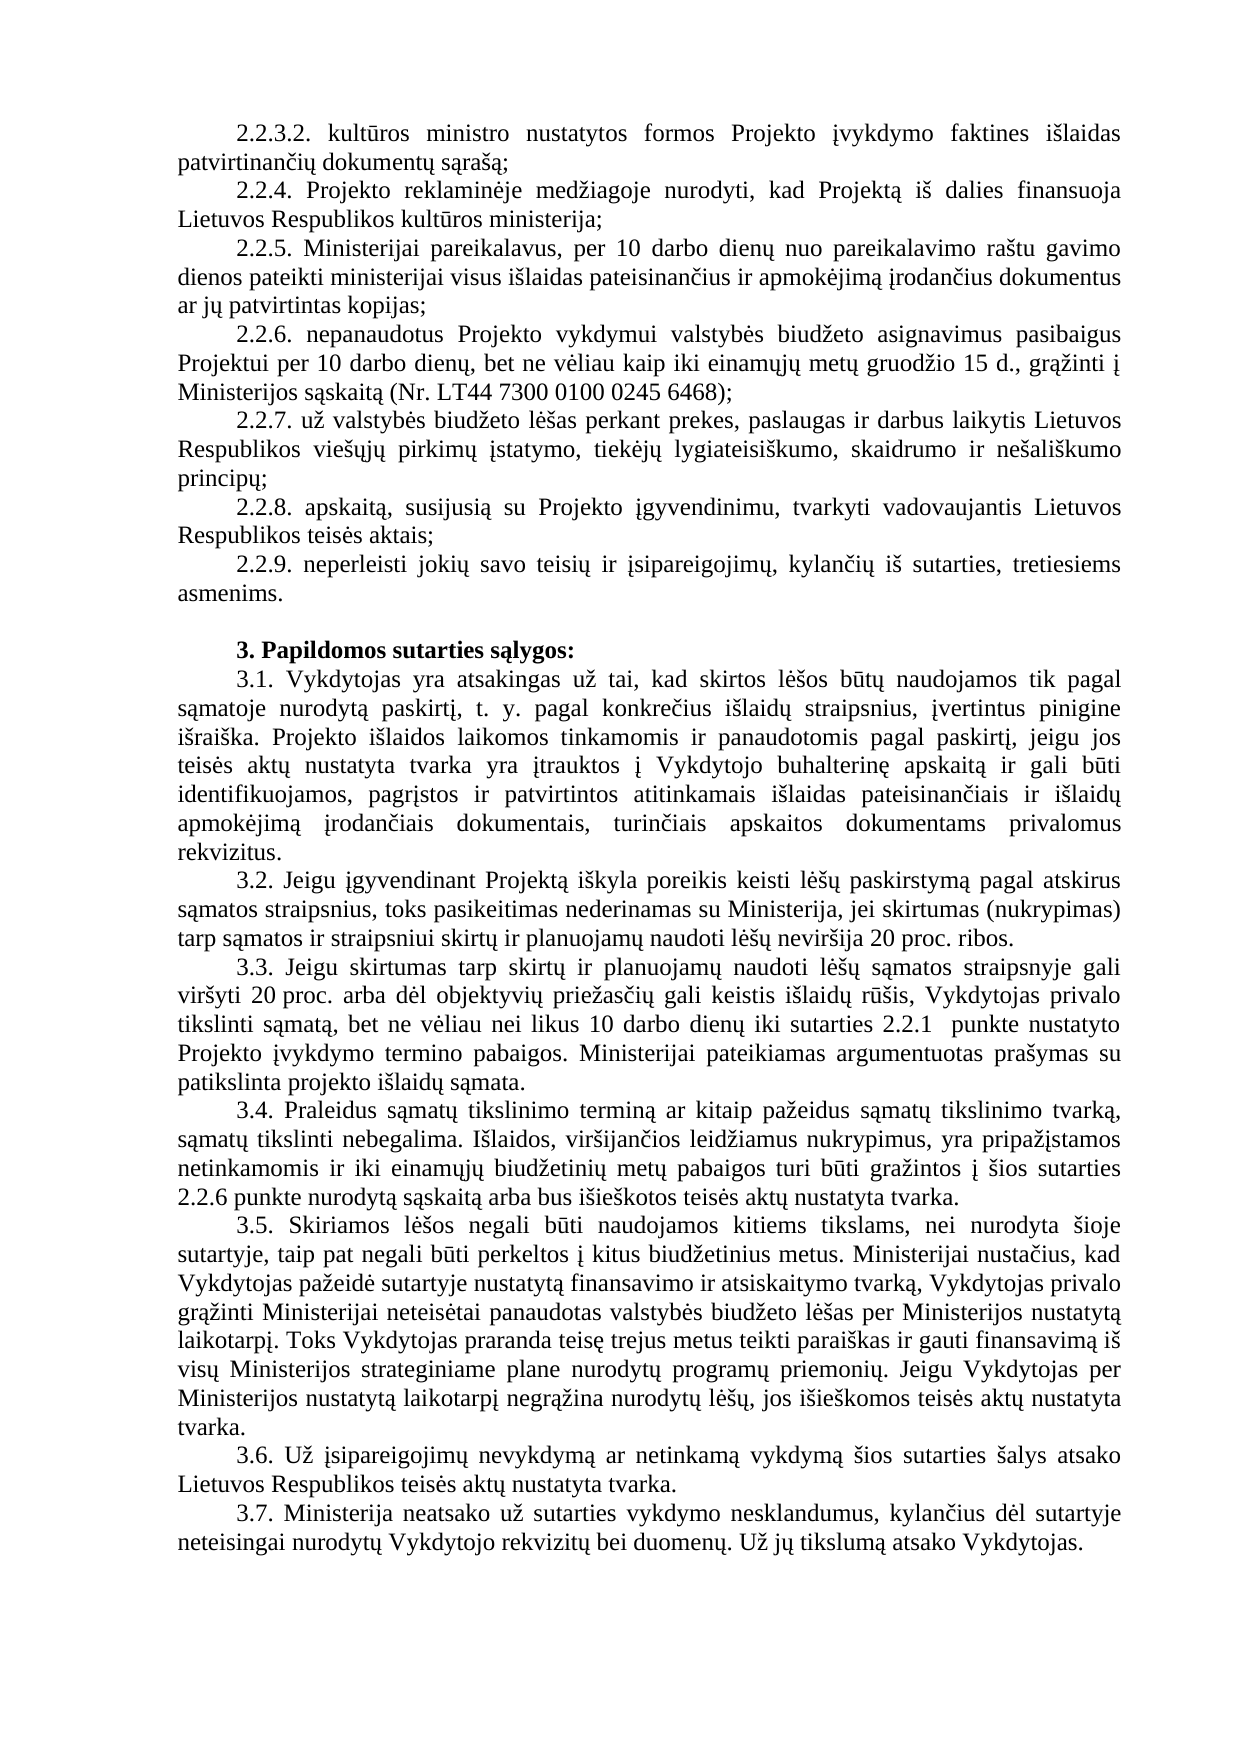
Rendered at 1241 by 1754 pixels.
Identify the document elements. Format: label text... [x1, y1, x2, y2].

text 3.6. Už įsipareigojimų nevykdymą ar netinkamą vykdymą šios sutarties šalys atsako Lietuvos Respublikos teisės aktų nustatyta tvarka. [177, 1441, 1122, 1498]
text 2.2.7. už valstybės biudžeto lėšas perkant prekes, paslaugas ir darbus laikytis Lietuvos Respublikos viešųjų pirkimų įstatymo, tiekėjų lygiateisiškumo, skaidrumo ir nešališkumo principų; [177, 406, 1122, 492]
text 2.2.6. nepanaudotus Projekto vykdymui valstybės biudžeto asignavimus pasibaigus Projektui per 10 darbo dienų, bet ne vėliau kaip iki einamųjų metų gruodžio 15 d., grąžinti į Ministerijos sąskaitą (Nr. LT44 7300 0100 0245 6468); [177, 319, 1122, 406]
text 2.2.4. Projekto reklaminėje medžiagoje nurodyti, kad Projektą iš dalies finansuoja Lietuvos Respublikos kultūros ministerija; [177, 176, 1122, 233]
text 2.2.5. Ministerijai pareikalavus, per 10 darbo dienų nuo pareikalavimo raštu gavimo dienos pateikti ministerijai visus išlaidas pateisinančius ir apmokėjimą įrodančius dokumentus ar jų patvirtintas kopijas; [177, 233, 1122, 319]
text 3.4. Praleidus sąmatų tikslinimo terminą ar kitaip pažeidus sąmatų tikslinimo tvarką, sąmatų tikslinti nebegalima. Išlaidos, viršijančios leidžiamus nukrypimus, yra pripažįstamos netinkamomis ir iki einamųjų biudžetinių metų pabaigos turi būti gražintos į šios sutarties 2.2.6 punkte nurodytą sąskaitą arba bus išieškotos teisės aktų nustatyta tvarka. [177, 1096, 1122, 1211]
text 2.2.8. apskaitą, susijusią su Projekto įgyvendinimu, tvarkyti vadovaujantis Lietuvos Respublikos teisės aktais; [177, 492, 1122, 549]
text 3.5. Skiriamos lėšos negali būti naudojamos kitiems tikslams, nei nurodyta šioje sutartyje, taip pat negali būti perkeltos į kitus biudžetinius metus. Ministerijai nustačius, kad Vykdytojas pažeidė sutartyje nustatytą finansavimo ir atsiskaitymo tvarką, Vykdytojas privalo grąžinti Ministerijai neteisėtai panaudotas valstybės biudžeto lėšas per Ministerijos nustatytą laikotarpį. Toks Vykdytojas praranda teisę trejus metus teikti paraiškas ir gauti finansavimą iš visų Ministerijos strateginiame plane nurodytų programų priemonių. Jeigu Vykdytojas per Ministerijos nustatytą laikotarpį negrąžina nurodytų lėšų, jos išieškomos teisės aktų nustatyta tvarka. [177, 1211, 1122, 1441]
text 3.7. Ministerija neatsako už sutarties vykdymo nesklandumus, kylančius dėl sutartyje neteisingai nurodytų Vykdytojo rekvizitų bei duomenų. Už jų tikslumą atsako Vykdytojas. [177, 1498, 1122, 1556]
text 2.2.3.2. kultūros ministro nustatytos formos Projekto įvykdymo faktines išlaidas patvirtinančių dokumentų sąrašą; [177, 118, 1122, 176]
text 3. Papildomos sutarties sąlygos: [177, 636, 1122, 664]
text 3.3. Jeigu skirtumas tarp skirtų ir planuojamų naudoti lėšų sąmatos straipsnyje gali viršyti 20 proc. arba dėl objektyvių priežasčių gali keistis išlaidų rūšis, Vykdytojas privalo tikslinti sąmatą, bet ne vėliau nei likus 10 darbo dienų iki sutarties 2.2.1 punkte nustatyto Projekto įvykdymo termino pabaigos. Ministerijai pateikiamas argumentuotas prašymas su patikslinta projekto išlaidų sąmata. [177, 952, 1122, 1096]
text 2.2.9. neperleisti jokių savo teisių ir įsipareigojimų, kylančių iš sutarties, tretiesiems asmenims. [177, 549, 1122, 607]
text 3.2. Jeigu įgyvendinant Projektą iškyla poreikis keisti lėšų paskirstymą pagal atskirus sąmatos straipsnius, toks pasikeitimas nederinamas su Ministerija, jei skirtumas (nukrypimas) tarp sąmatos ir straipsniui skirtų ir planuojamų naudoti lėšų neviršija 20 proc. ribos. [177, 866, 1122, 952]
text 3.1. Vykdytojas yra atsakingas už tai, kad skirtos lėšos būtų naudojamos tik pagal sąmatoje nurodytą paskirtį, t. y. pagal konkrečius išlaidų straipsnius, įvertintus pinigine išraiška. Projekto išlaidos laikomos tinkamomis ir panaudotomis pagal paskirtį, jeigu jos teisės aktų nustatyta tvarka yra įtrauktos į Vykdytojo buhalterinę apskaitą ir gali būti identifikuojamos, pagrįstos ir patvirtintos atitinkamais išlaidas pateisinančiais ir išlaidų apmokėjimą įrodančiais dokumentais, turinčiais apskaitos dokumentams privalomus rekvizitus. [177, 664, 1122, 866]
